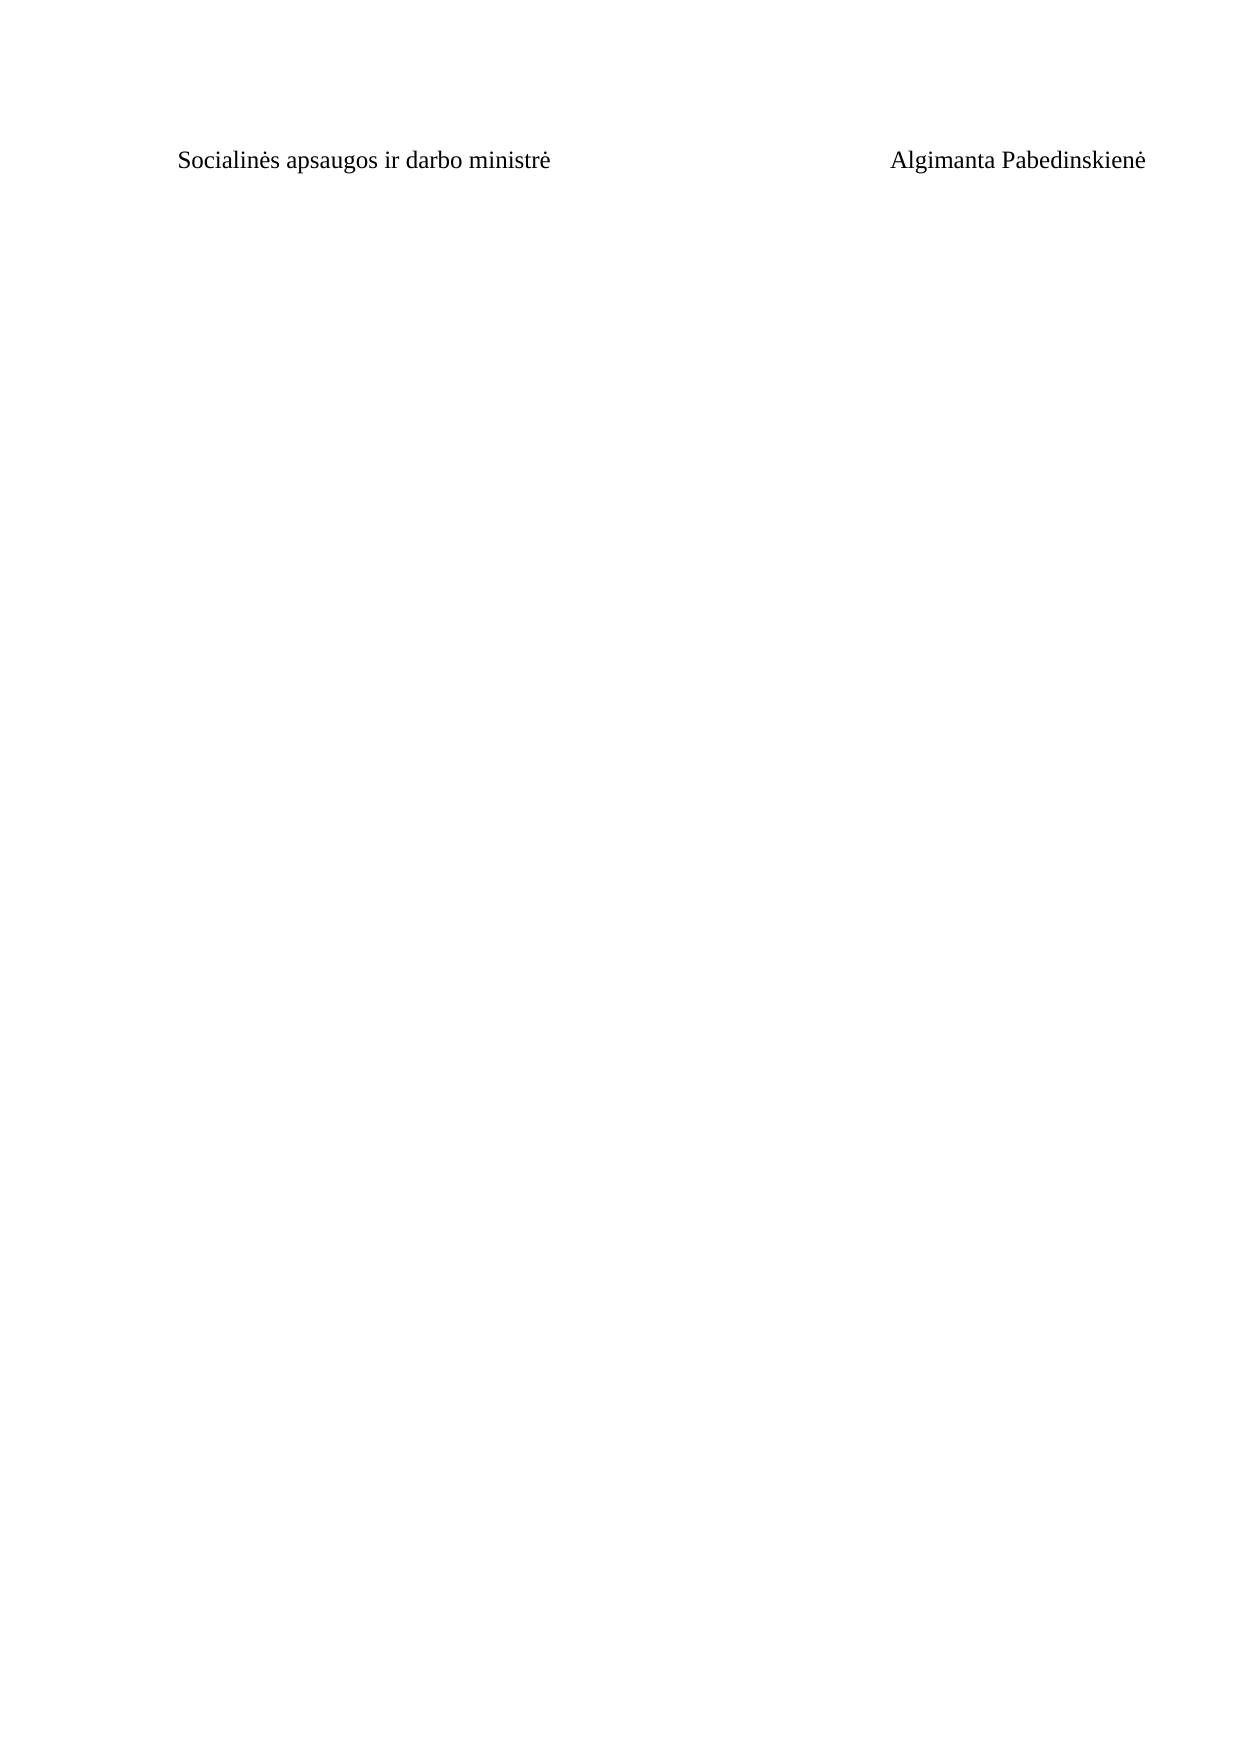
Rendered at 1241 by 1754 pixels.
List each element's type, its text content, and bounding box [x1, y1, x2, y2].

text Socialinės apsaugos ir darbo ministrė Algimanta Pabedinskienė [177, 145, 1181, 174]
